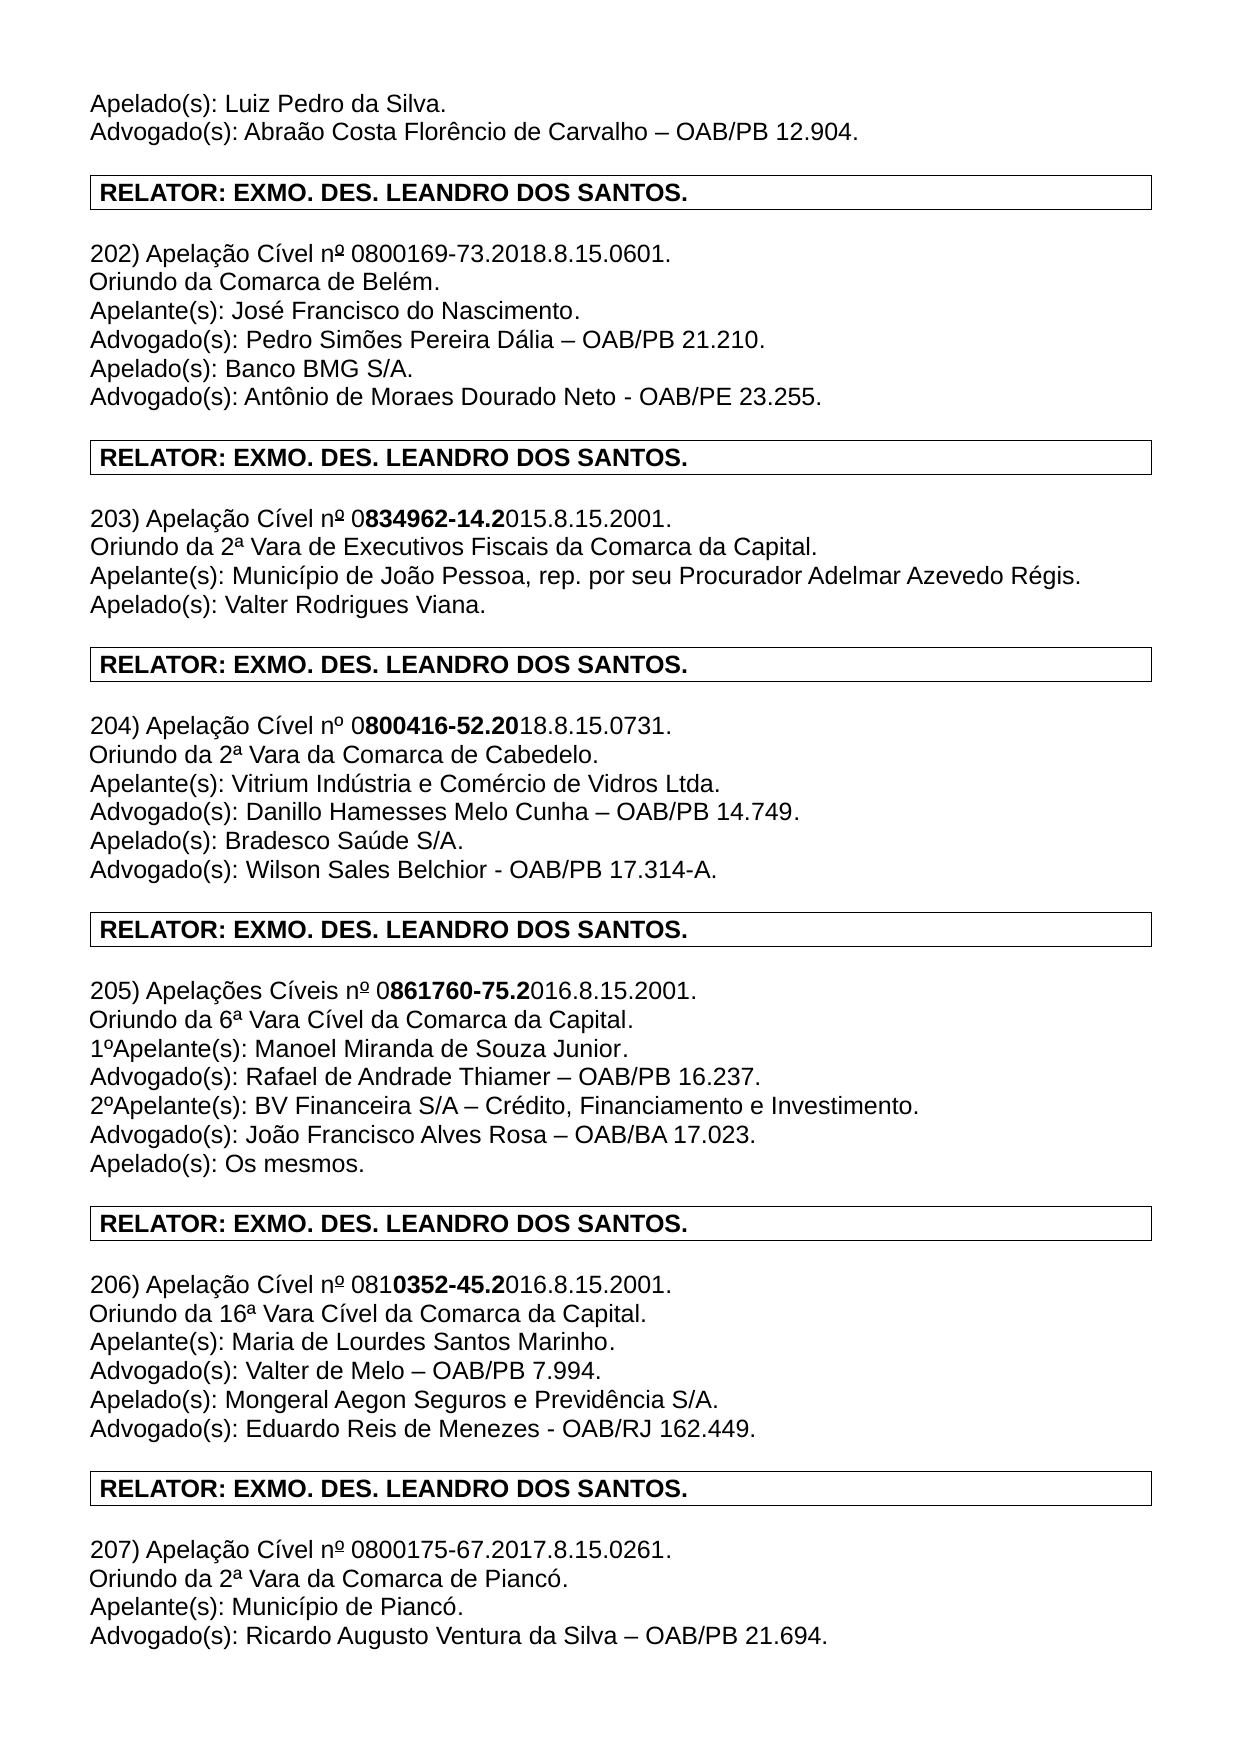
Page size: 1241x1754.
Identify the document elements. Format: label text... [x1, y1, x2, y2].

text 202) Apelação Cível nº 0800169-73.2018.8.15.0601. [90, 238, 1152, 267]
text Advogado(s): Rafael de Andrade Thiamer – OAB/PB 16.237. [90, 1062, 1152, 1091]
text Oriundo da 6ª Vara Cível da Comarca da Capital. [88, 1005, 1152, 1033]
text Apelante(s): Município de João Pessoa, rep. por seu Procurador Adelmar Azevedo Régis. [90, 561, 1152, 590]
text 205) Apelações Cíveis nº 0861760-75.2016.8.15.2001. [90, 976, 1152, 1005]
text RELATOR: EXMO. DES. LEANDRO DOS SANTOS. [91, 1207, 1151, 1240]
text RELATOR: EXMO. DES. LEANDRO DOS SANTOS. [91, 913, 1151, 946]
text Advogado(s): Ricardo Augusto Ventura da Silva – OAB/PB 21.694. [90, 1621, 1152, 1650]
text Apelante(s): José Francisco do Nascimento. [90, 296, 1152, 325]
text Apelado(s): Mongeral Aegon Seguros e Previdência S/A. [90, 1385, 1152, 1413]
text Advogado(s): Danillo Hamesses Melo Cunha – OAB/PB 14.749. [90, 797, 1152, 826]
text RELATOR: EXMO. DES. LEANDRO DOS SANTOS. [91, 648, 1151, 681]
text Apelado(s): Valter Rodrigues Viana. [90, 590, 1152, 618]
text Advogado(s): Antônio de Moraes Dourado Neto - OAB/PE 23.255. [90, 382, 1152, 411]
text 207) Apelação Cível nº 0800175-67.2017.8.15.0261. [90, 1535, 1152, 1563]
text Advogado(s): Abraão Costa Florêncio de Carvalho – OAB/PB 12.904. [90, 117, 1152, 146]
text Apelado(s): Banco BMG S/A. [90, 353, 1152, 382]
text Advogado(s): Valter de Melo – OAB/PB 7.994. [90, 1356, 1152, 1385]
text Oriundo da 2ª Vara da Comarca de Cabedelo. [88, 740, 1152, 768]
text RELATOR: EXMO. DES. LEANDRO DOS SANTOS. [91, 176, 1151, 209]
text Apelado(s): Os mesmos. [90, 1148, 1152, 1177]
text Oriundo da 16ª Vara Cível da Comarca da Capital. [88, 1298, 1152, 1327]
text Oriundo da 2ª Vara da Comarca de Piancó. [88, 1563, 1152, 1592]
text 204) Apelação Cível nº 0800416-52.2018.8.15.0731. [90, 711, 1152, 740]
text Advogado(s): Pedro Simões Pereira Dália – OAB/PB 21.210. [90, 325, 1152, 353]
text Apelado(s): Luiz Pedro da Silva. [90, 88, 1152, 117]
text Advogado(s): João Francisco Alves Rosa – OAB/BA 17.023. [90, 1120, 1152, 1148]
text 203) Apelação Cível nº 0834962-14.2015.8.15.2001. [90, 503, 1152, 532]
text RELATOR: EXMO. DES. LEANDRO DOS SANTOS. [91, 1472, 1151, 1505]
text 2ºApelante(s): BV Financeira S/A – Crédito, Financiamento e Investimento. [90, 1091, 1152, 1120]
text Oriundo da 2ª Vara de Executivos Fiscais da Comarca da Capital. [90, 532, 1152, 561]
text RELATOR: EXMO. DES. LEANDRO DOS SANTOS. [91, 441, 1151, 474]
text Advogado(s): Wilson Sales Belchior - OAB/PB 17.314-A. [90, 855, 1152, 883]
text Apelante(s): Vitrium Indústria e Comércio de Vidros Ltda. [90, 768, 1152, 797]
text Oriundo da Comarca de Belém. [88, 267, 1152, 296]
text Apelante(s): Maria de Lourdes Santos Marinho. [90, 1327, 1152, 1356]
text 206) Apelação Cível nº 0810352-45.2016.8.15.2001. [90, 1270, 1152, 1298]
text Advogado(s): Eduardo Reis de Menezes - OAB/RJ 162.449. [90, 1413, 1152, 1442]
text Apelado(s): Bradesco Saúde S/A. [90, 826, 1152, 855]
text 1ºApelante(s): Manoel Miranda de Souza Junior. [90, 1033, 1152, 1062]
text Apelante(s): Município de Piancó. [90, 1592, 1152, 1621]
